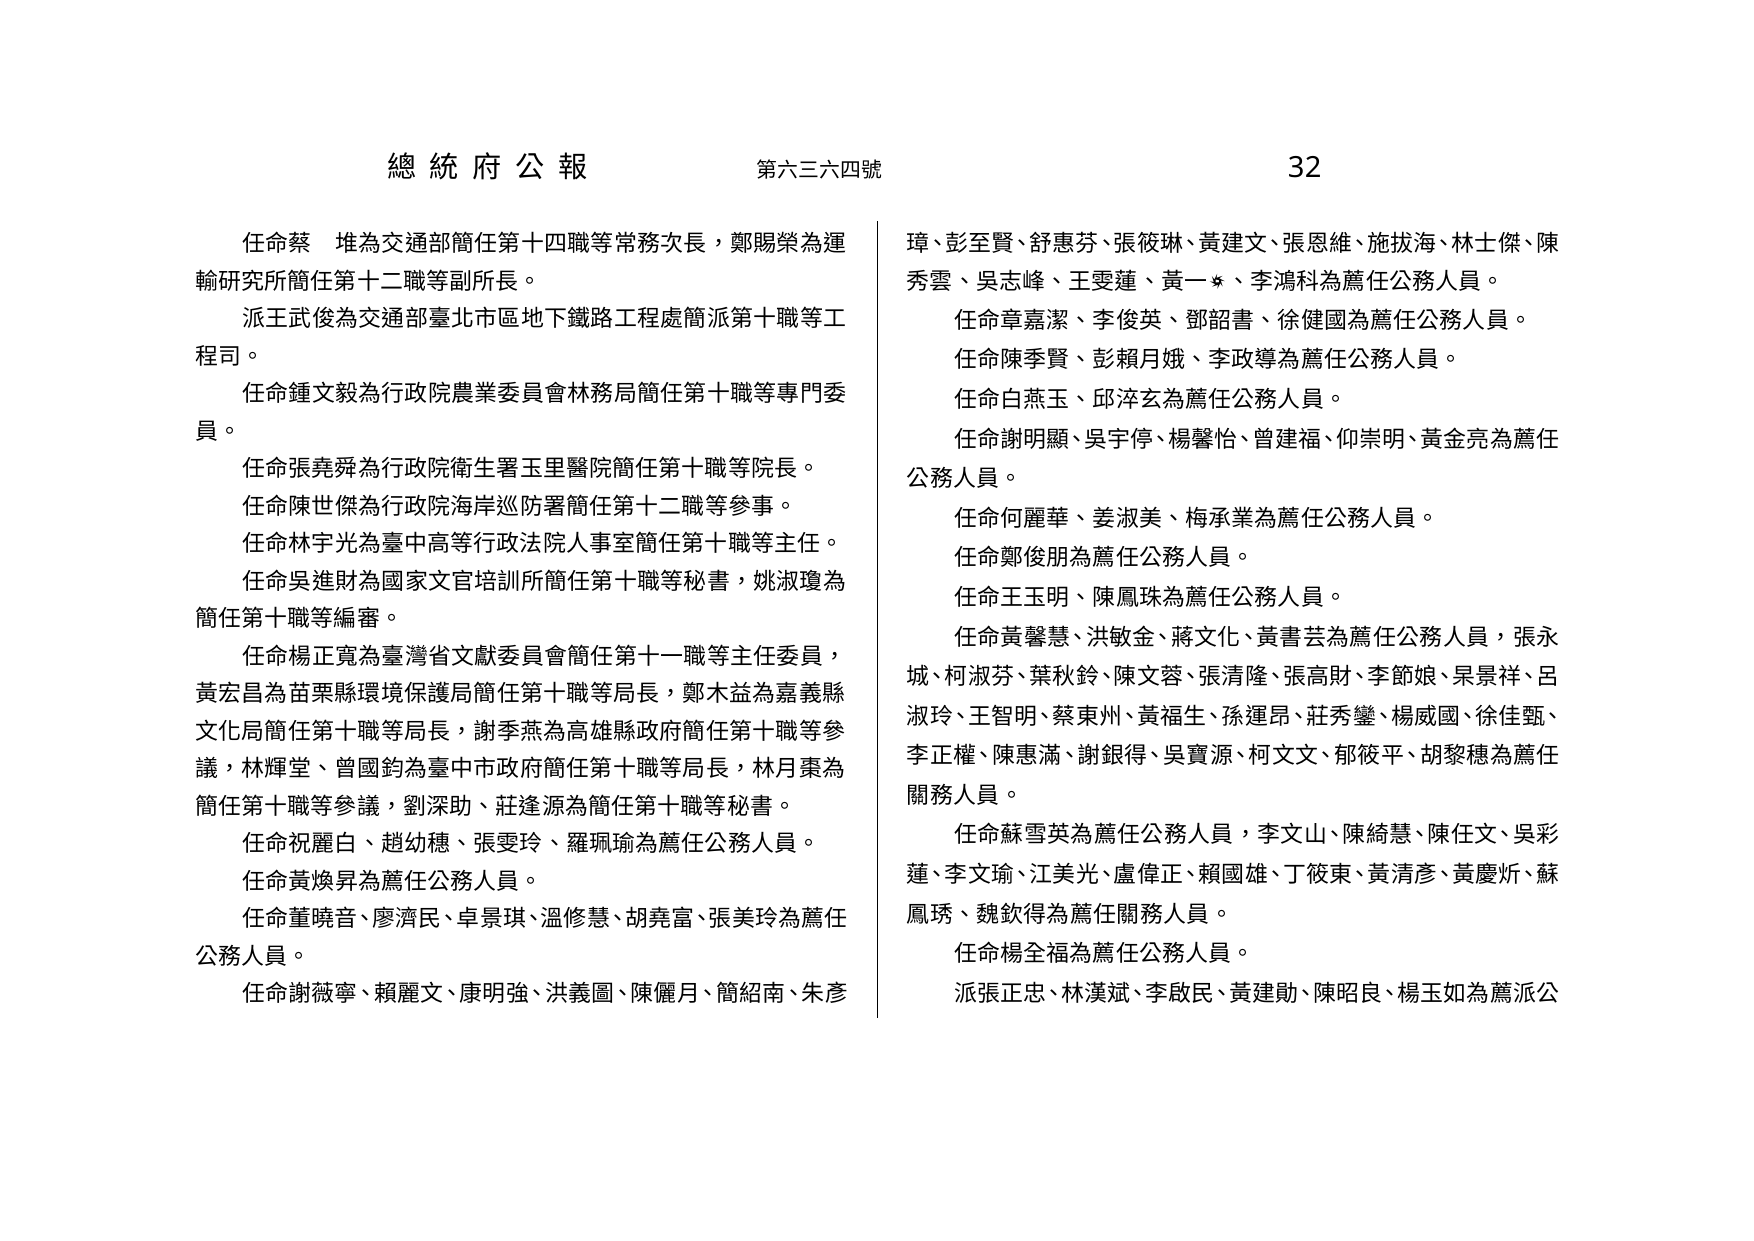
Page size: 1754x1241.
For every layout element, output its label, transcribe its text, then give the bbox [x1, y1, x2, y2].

text 任命董曉音、廖濟民、卓景琪、溫修慧、胡堯富、張美玲為薦任公務人員。 [195, 897, 847, 972]
text 璋、彭至賢、舒惠芬、張筱琳、黃建文、張恩維、施拔海、林士傑、陳秀雲、吳志峰、王雯蓮、黃一、李鴻科為薦任公務人員。 [907, 222, 1559, 297]
text 派王武俊為交通部臺北市區地下鐵路工程處簡派第十職等工程司。 [195, 297, 847, 372]
text 任命黃馨慧、洪敏金、蔣文化、黃書芸為薦任公務人員，張永城、柯淑芬、葉秋鈴、陳文蓉、張清隆、張高財、李節娘、杲景祥、呂淑玲、王智明、蔡東州、黃福生、孫運昂、莊秀鑾、楊威國、徐佳甄、李正權、陳惠滿、謝銀得、吳寶源、柯文文、郁筱平、胡黎穗為薦任關務人員。 [907, 613, 1559, 811]
text 任命蔡 堆為交通部簡任第十四職等常務次長，鄭賜榮為運輸研究所簡任第十二職等副所長。 [195, 222, 847, 297]
text 任命鄭俊朋為薦任公務人員。 [907, 534, 1559, 574]
text 任命陳世傑為行政院海岸巡防署簡任第十二職等參事。 [195, 484, 847, 522]
text 派張正忠、林漢斌、李啟民、黃建勛、陳昭良、楊玉如為薦派公 [907, 969, 1559, 1009]
text 任命黃煥昇為薦任公務人員。 [195, 859, 847, 897]
text 任命吳進財為國家文官培訓所簡任第十職等秘書，姚淑瓊為簡任第十職等編審。 [195, 559, 847, 634]
text 任命楊全福為薦任公務人員。 [907, 930, 1559, 969]
text 任命陳季賢、彭賴月娥、李政導為薦任公務人員。 [907, 336, 1559, 376]
text 任命楊正寬為臺灣省文獻委員會簡任第十一職等主任委員，黃宏昌為苗栗縣環境保護局簡任第十職等局長，鄭木益為嘉義縣文化局簡任第十職等局長，謝季燕為高雄縣政府簡任第十職等參議，林輝堂、曾國鈞為臺中市政府簡任第十職等局長，林月棗為簡任第十職等參議，劉深助、莊逢源為簡任第十職等秘書。 [195, 634, 847, 822]
text 任命張堯舜為行政院衛生署玉里醫院簡任第十職等院長。 [195, 447, 847, 484]
text 任命何麗華、姜淑美、梅承業為薦任公務人員。 [907, 494, 1559, 534]
text 任命章嘉潔、李俊英、鄧韶書、徐健國為薦任公務人員。 [907, 297, 1559, 336]
text 任命白燕玉、邱淬玄為薦任公務人員。 [907, 376, 1559, 415]
text 任命蘇雪英為薦任公務人員，李文山、陳綺慧、陳任文、吳彩蓮、李文瑜、江美光、盧偉正、賴國雄、丁筱東、黃清彥、黃慶炘、蘇鳳琇、魏欽得為薦任關務人員。 [907, 811, 1559, 930]
text 任命謝薇寧、賴麗文、康明強、洪義圖、陳儷月、簡紹南、朱彥 [195, 972, 847, 1009]
text 任命林宇光為臺中高等行政法院人事室簡任第十職等主任。 [195, 522, 847, 559]
text 任命王玉明、陳鳳珠為薦任公務人員。 [907, 574, 1559, 613]
text 任命謝明顯、吳宇停、楊馨怡、曾建福、仰崇明、黃金亮為薦任公務人員。 [907, 415, 1559, 494]
text 任命鍾文毅為行政院農業委員會林務局簡任第十職等專門委員。 [195, 372, 847, 447]
text 任命祝麗白、趙幼穗、張雯玲、羅珮瑜為薦任公務人員。 [195, 822, 847, 859]
